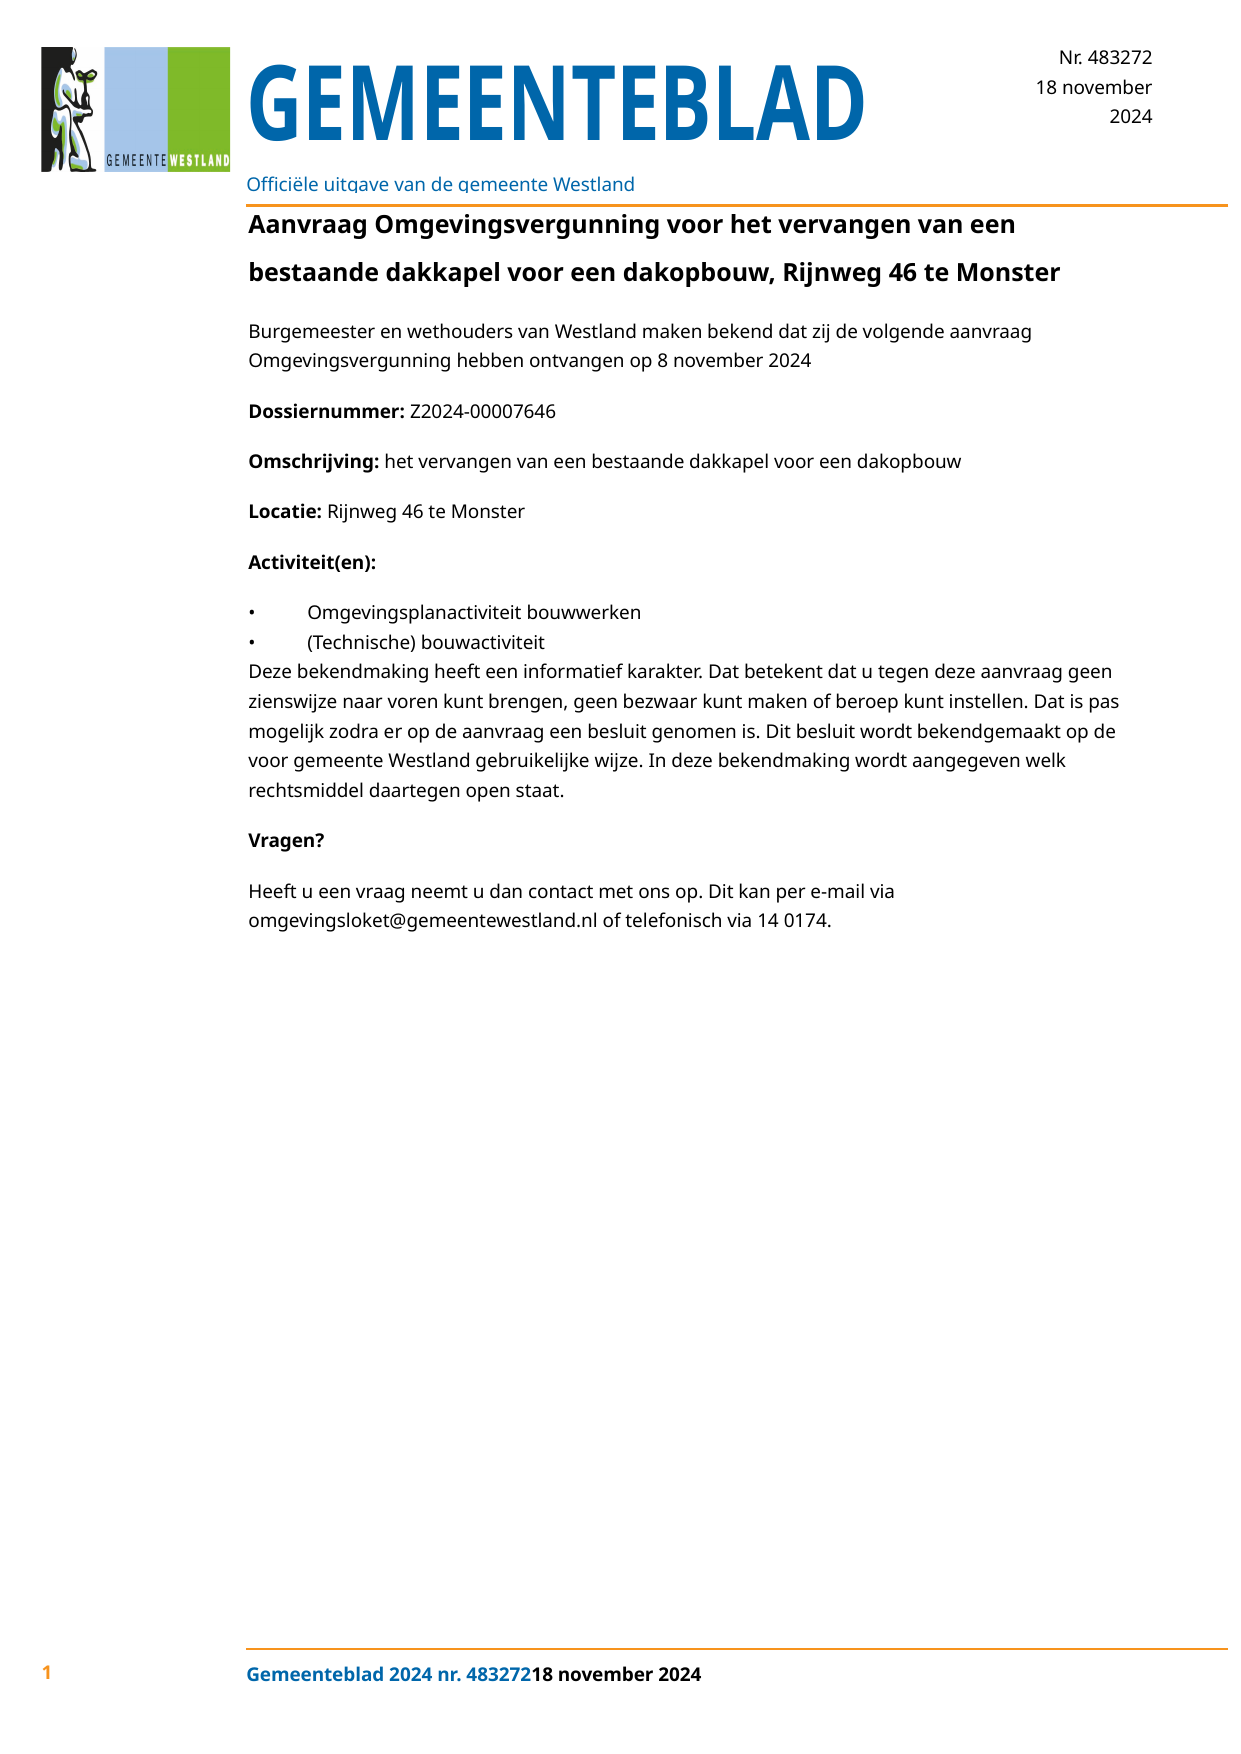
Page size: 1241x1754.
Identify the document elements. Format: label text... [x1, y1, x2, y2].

text Dossiernummer: Z2024-00007646 [248, 398, 1152, 424]
text Deze bekendmaking heeft een informatief karakter. Dat betekent dat u tegen deze aanvraag geen zienswijze naar voren kunt brengen, geen bezwaar kunt maken of beroep kunt instellen. Dat is pas mogelijk zodra er op de aanvraag een besluit genomen is. Dit besluit wordt bekendgemaakt op de voor gemeente Westland gebruikelijke wijze. In deze bekendmaking wordt aangegeven welk rechtsmiddel daartegen open staat. [248, 659, 1152, 803]
text Aanvraag Omgevingsvergunning voor het vervangen van een bestaande dakkapel voor een dakopbouw, Rijnweg 46 te Monster [248, 207, 1152, 288]
text Vragen? [248, 827, 1152, 853]
picture [41, 47, 231, 172]
text Locatie: Rijnweg 46 te Monster [248, 499, 1152, 524]
list Omgevingsplanactiviteit bouwwerken [248, 599, 1152, 625]
text Activiteit(en): [248, 549, 1152, 575]
text Heeft u een vraag neemt u dan contact met ons op. Dit kan per e-mail via omgevingsloket@gemeentewestland.nl of telefonisch via 14 0174. [248, 878, 1152, 933]
text Burgemeester en wethouders van Westland maken bekend dat zij de volgende aanvraag Omgevingsvergunning hebben ontvangen op 8 november 2024 [248, 318, 1152, 373]
text Omschrijving: het vervangen van een bestaande dakkapel voor een dakopbouw [248, 448, 1152, 474]
list (Technische) bouwactiviteit [248, 629, 1152, 655]
